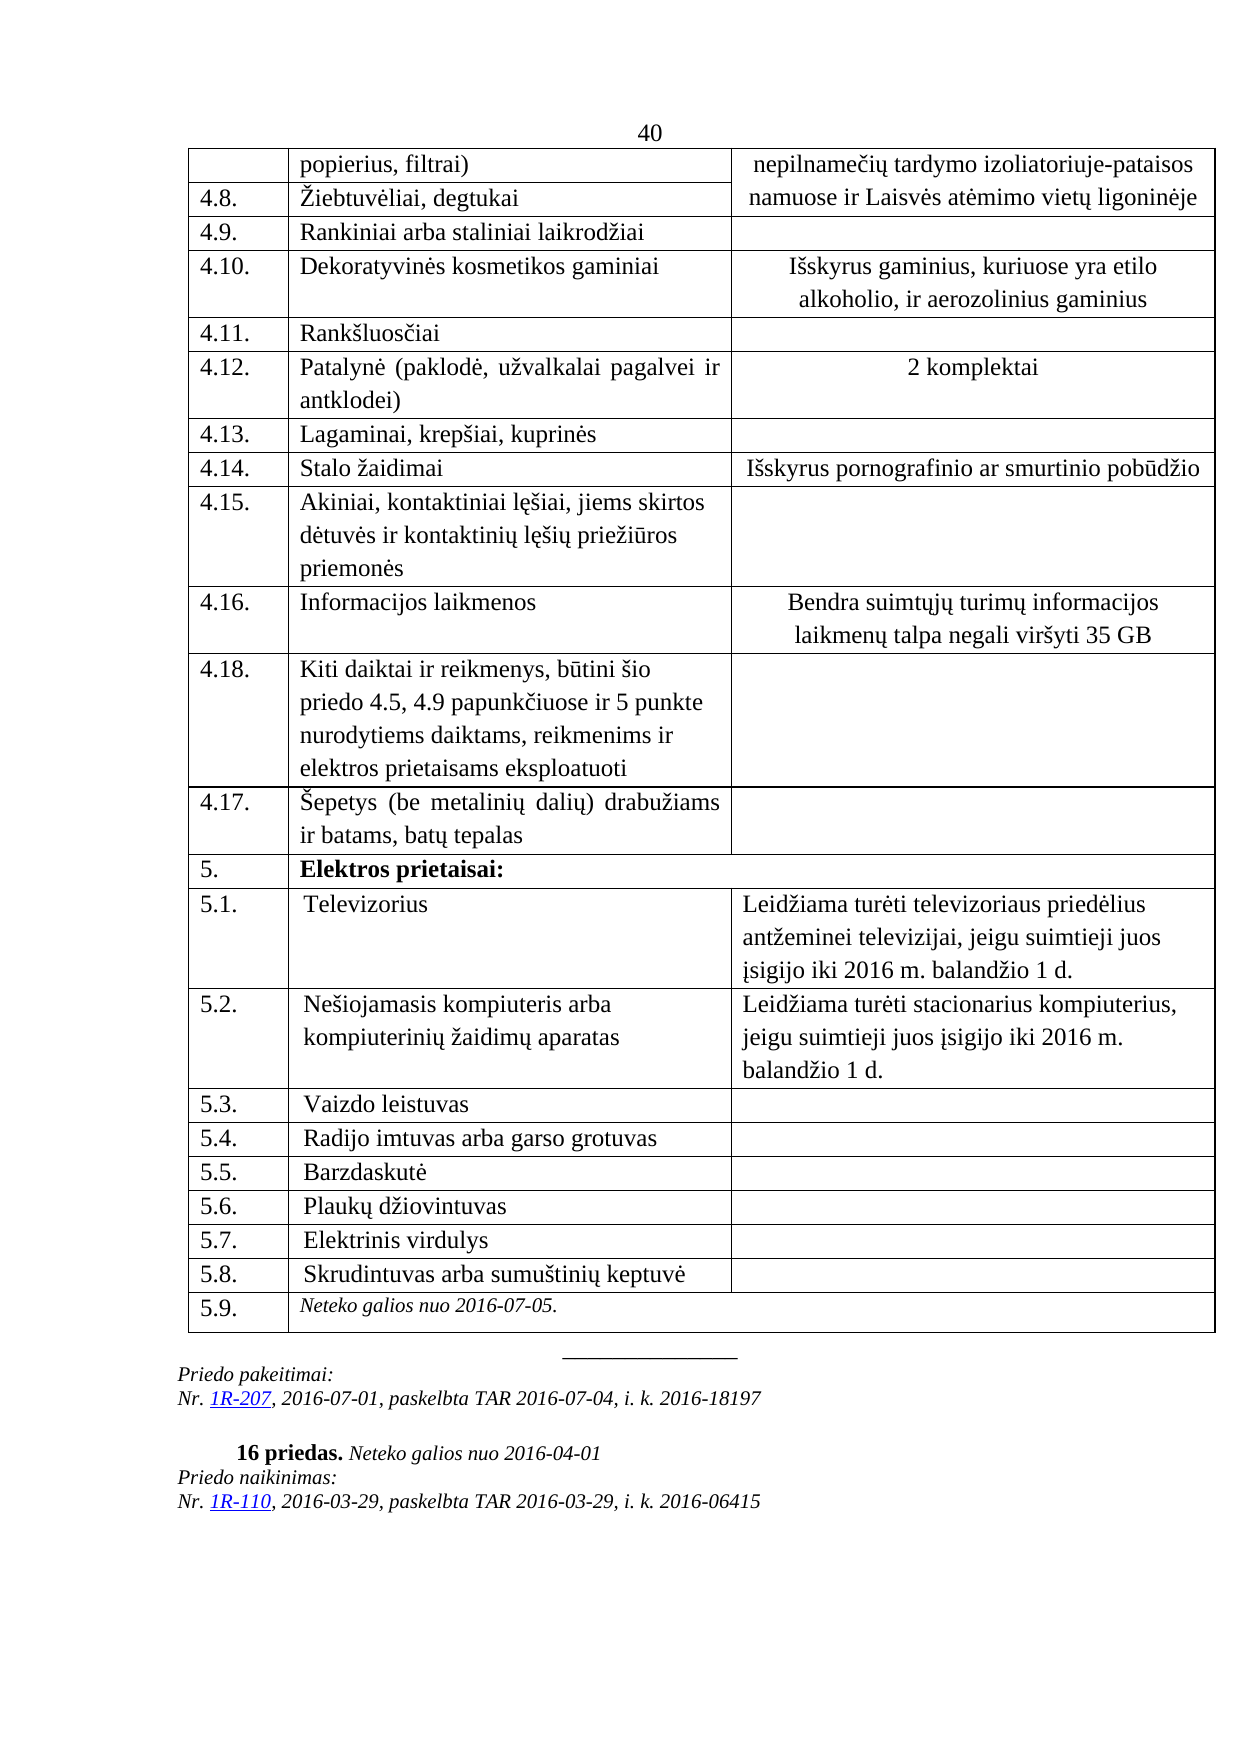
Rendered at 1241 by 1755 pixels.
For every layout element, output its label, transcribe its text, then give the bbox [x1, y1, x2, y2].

table_cell Elektrinis virdulys [289, 1225, 731, 1258]
table_cell popierius, filtrai) [289, 149, 731, 182]
table_cell [732, 1259, 1214, 1292]
table_cell Išskyrus gaminius, kuriuose yra etilo alkoholio, ir aerozolinius gaminius [732, 251, 1214, 317]
table_cell 5.5. [189, 1157, 288, 1190]
table_cell 4.14. [189, 453, 288, 486]
table_cell 4.8. [189, 183, 288, 216]
table_cell 4.10. [189, 251, 288, 317]
table_cell nepilnamečių tardymo izoliatoriuje-pataisos namuose ir Laisvės atėmimo vietų ligoninėje [732, 149, 1214, 216]
table_cell 4.16. [189, 587, 288, 653]
table_cell [732, 1123, 1214, 1156]
table_cell Lagaminai, krepšiai, kuprinės [289, 419, 731, 452]
table_cell [732, 318, 1214, 351]
table_cell 4.15. [189, 487, 288, 586]
table_cell [732, 419, 1214, 452]
table_cell Stalo žaidimai [289, 453, 731, 486]
table_cell [732, 788, 1214, 853]
table_cell 5.7. [189, 1225, 288, 1258]
table_cell 4.9. [189, 217, 288, 250]
table_cell 5.3. [189, 1089, 288, 1122]
table_cell [732, 1089, 1214, 1122]
table_cell Vaizdo leistuvas [289, 1089, 731, 1122]
table_cell [189, 149, 288, 182]
table_cell Neteko galios nuo 2016-07-05. [289, 1293, 1214, 1332]
table_cell 5.6. [189, 1191, 288, 1224]
text 16 priedas. Neteko galios nuo 2016-04-01 [177, 1439, 1122, 1465]
table_cell 5.9. [189, 1293, 288, 1332]
table_cell 2 komplektai [732, 352, 1214, 418]
text Nr. 1R-207, 2016-07-01, paskelbta TAR 2016-07-04, i. k. 2016-18197 [177, 1386, 1122, 1410]
table_cell Nešiojamasis kompiuteris arba kompiuterinių žaidimų aparatas [289, 989, 731, 1088]
table_cell 4.17. [189, 788, 288, 853]
table_cell [732, 654, 1214, 786]
table_cell Šepetys (be metalinių dalių) drabužiams ir batams, batų tepalas [289, 788, 731, 853]
table_cell Elektros prietaisai: [289, 855, 1214, 888]
table_cell Radijo imtuvas arba garso grotuvas [289, 1123, 731, 1156]
table_cell [732, 1157, 1214, 1190]
text Nr. 1R-110, 2016-03-29, paskelbta TAR 2016-03-29, i. k. 2016-06415 [177, 1489, 1122, 1513]
table_cell 5. [189, 855, 288, 888]
table_cell Leidžiama turėti stacionarius kompiuterius, jeigu suimtieji juos įsigijo iki 2016 m. balandžio 1 d. [732, 989, 1214, 1088]
table_cell 5.2. [189, 989, 288, 1088]
table_cell Barzdaskutė [289, 1157, 731, 1190]
text ______________ [177, 1333, 1122, 1362]
table_cell Akiniai, kontaktiniai lęšiai, jiems skirtos dėtuvės ir kontaktinių lęšių priežiūros priemonės [289, 487, 731, 586]
table_cell 4.11. [189, 318, 288, 351]
table_cell 5.4. [189, 1123, 288, 1156]
table_cell Skrudintuvas arba sumuštinių keptuvė [289, 1259, 731, 1292]
text Priedo naikinimas: [177, 1465, 1122, 1489]
text Priedo pakeitimai: [177, 1362, 1122, 1386]
table_cell Rankiniai arba staliniai laikrodžiai [289, 217, 731, 250]
table_cell [732, 217, 1214, 250]
table_cell Išskyrus pornografinio ar smurtinio pobūdžio [732, 453, 1214, 486]
table_cell Plaukų džiovintuvas [289, 1191, 731, 1224]
table_cell Dekoratyvinės kosmetikos gaminiai [289, 251, 731, 317]
table_cell Televizorius [289, 889, 731, 988]
table_cell [732, 1225, 1214, 1258]
table_cell 5.8. [189, 1259, 288, 1292]
table_cell 4.12. [189, 352, 288, 418]
table_cell Leidžiama turėti televizoriaus priedėlius antžeminei televizijai, jeigu suimtieji juos įsigijo iki 2016 m. balandžio 1 d. [732, 889, 1214, 988]
table_cell 4.13. [189, 419, 288, 452]
table_cell [732, 487, 1214, 586]
table_cell [732, 1191, 1214, 1224]
table_cell Informacijos laikmenos [289, 587, 731, 653]
table_cell Bendra suimtųjų turimų informacijos laikmenų talpa negali viršyti 35 GB [732, 587, 1214, 653]
table_cell Kiti daiktai ir reikmenys, būtini šio priedo 4.5, 4.9 papunkčiuose ir 5 punkte nurodytiems daiktams, reikmenims ir elektros prietaisams eksploatuoti [289, 654, 731, 786]
table_cell Rankšluosčiai [289, 318, 731, 351]
table_cell Žiebtuvėliai, degtukai [289, 183, 731, 216]
table_cell 5.1. [189, 889, 288, 988]
table_cell 4.18. [189, 654, 288, 786]
table_cell Patalynė (paklodė, užvalkalai pagalvei ir antklodei) [289, 352, 731, 418]
